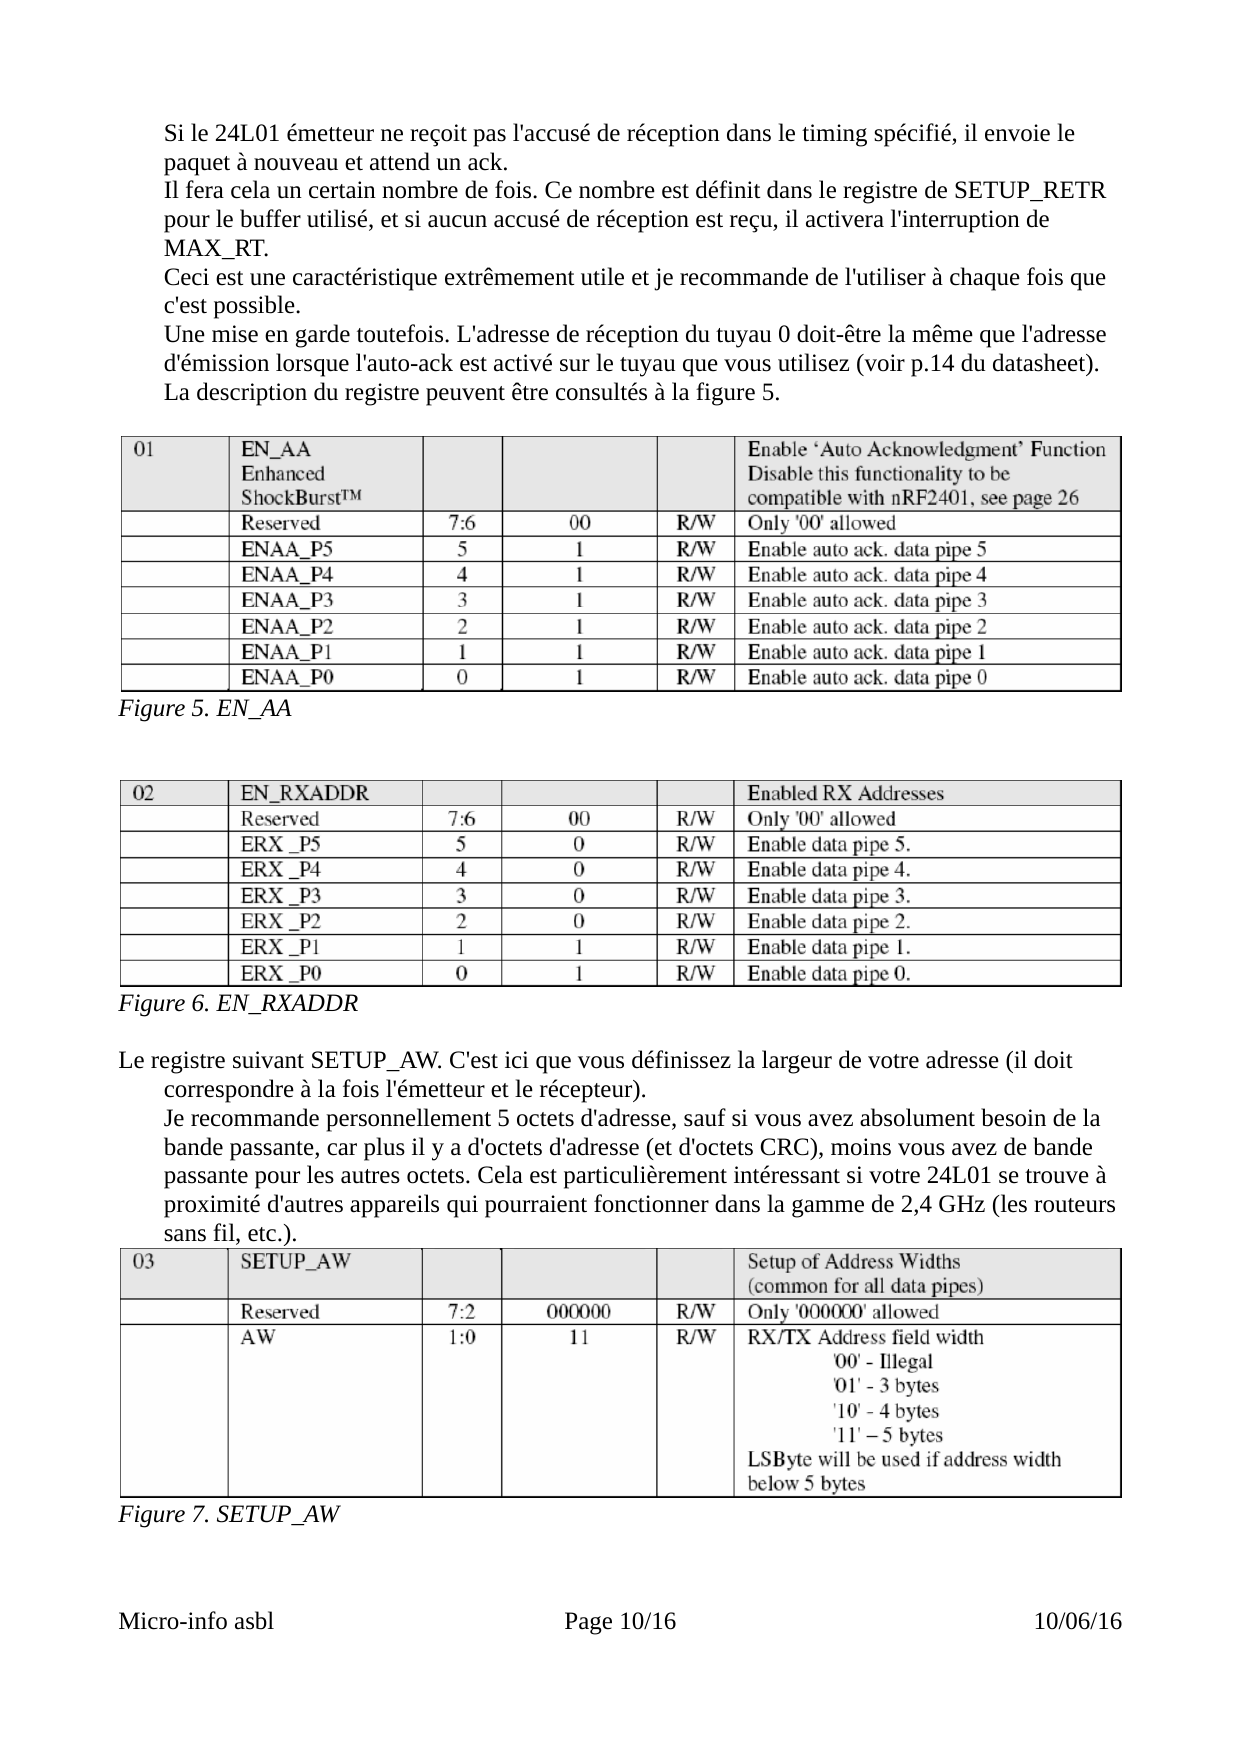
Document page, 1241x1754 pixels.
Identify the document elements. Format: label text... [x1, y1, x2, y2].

text Il fera cela un certain nombre de fois. Ce nombre est définit dans le registre de SETUP_RETR pour le buffer utilisé, et si aucun accusé de réception est reçu, il activera l'interruption de MAX_RT. [163, 176, 1122, 262]
text Si le 24L01 émetteur ne reçoit pas l'accusé de réception dans le timing spécifié, il envoie le paquet à nouveau et attend un ack. [163, 118, 1122, 176]
text Une mise en garde toutefois. L'adresse de réception du tuyau 0 doit-être la même que l'adresse d'émission lorsque l'auto-ack est activé sur le tuyau que vous utilisez (voir p.14 du datasheet). [163, 319, 1122, 377]
picture [118, 1246, 1123, 1499]
text Figure 6. EN_RXADDR [118, 988, 1122, 1017]
text Figure 5. EN_AA [118, 693, 1122, 721]
text Je recommande personnellement 5 octets d'adresse, sauf si vous avez absolument besoin de la bande passante, car plus il y a d'octets d'adresse (et d'octets CRC), moins vous avez de bande passante pour les autres octets. Cela est particulièrement intéressant si votre 24L01 se trouve à proximité d'autres appareils qui pourraient fonctionner dans la gamme de 2,4 GHz (les routeurs sans fil, etc.). [163, 1103, 1122, 1246]
picture [118, 778, 1123, 988]
text La description du registre peuvent être consultés à la figure 5. [163, 377, 1122, 406]
text Le registre suivant SETUP_AW. C'est ici que vous définissez la largeur de votre adresse (il doit correspondre à la fois l'émetteur et le récepteur). [118, 1046, 1122, 1103]
text Figure 7. SETUP_AW [118, 1499, 1122, 1528]
picture [118, 434, 1123, 693]
text Ceci est une caractéristique extrêmement utile et je recommande de l'utiliser à chaque fois que c'est possible. [163, 262, 1122, 319]
